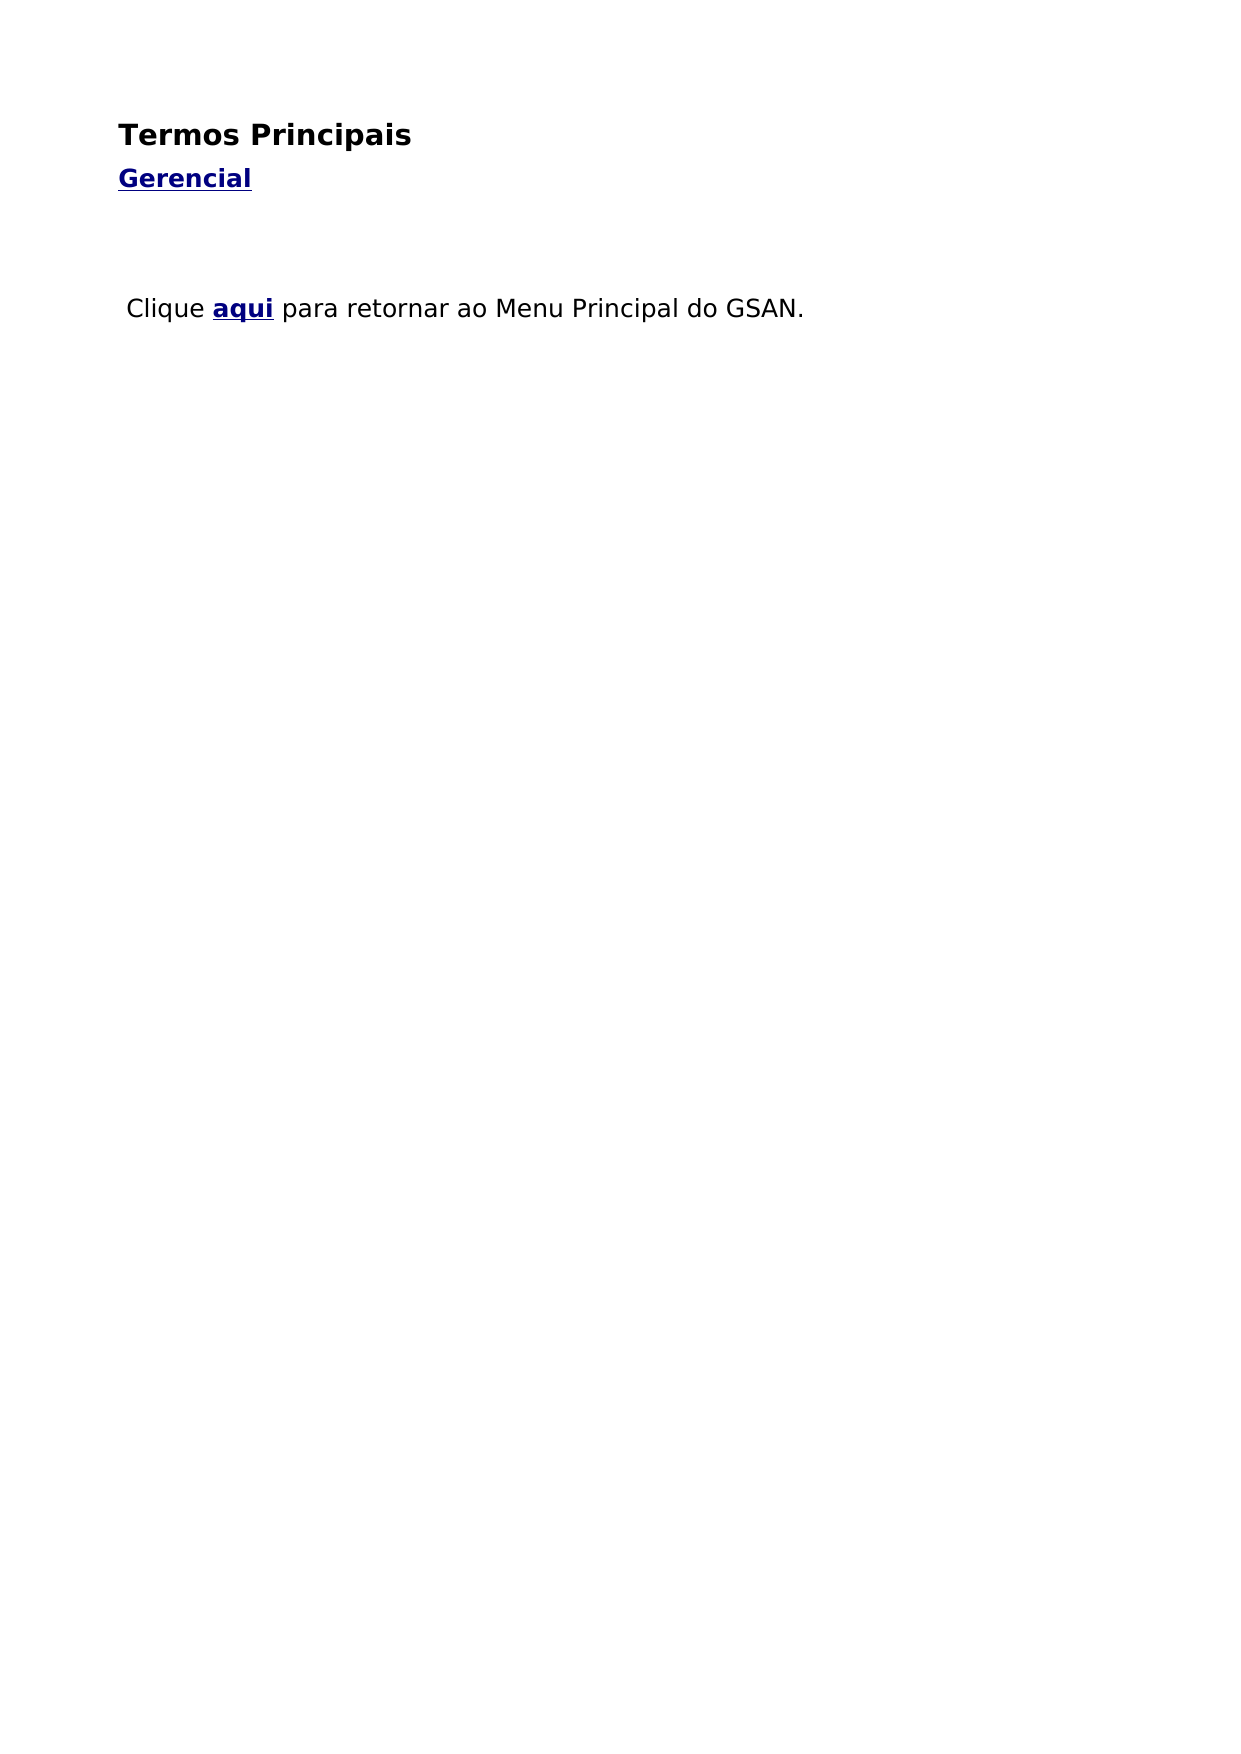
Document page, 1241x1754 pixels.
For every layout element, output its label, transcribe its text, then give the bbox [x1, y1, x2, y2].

text Clique aqui para retornar ao Menu Principal do GSAN. [118, 206, 1122, 323]
text Gerencial [118, 164, 1122, 194]
subtitle Termos Principais [118, 118, 1122, 152]
